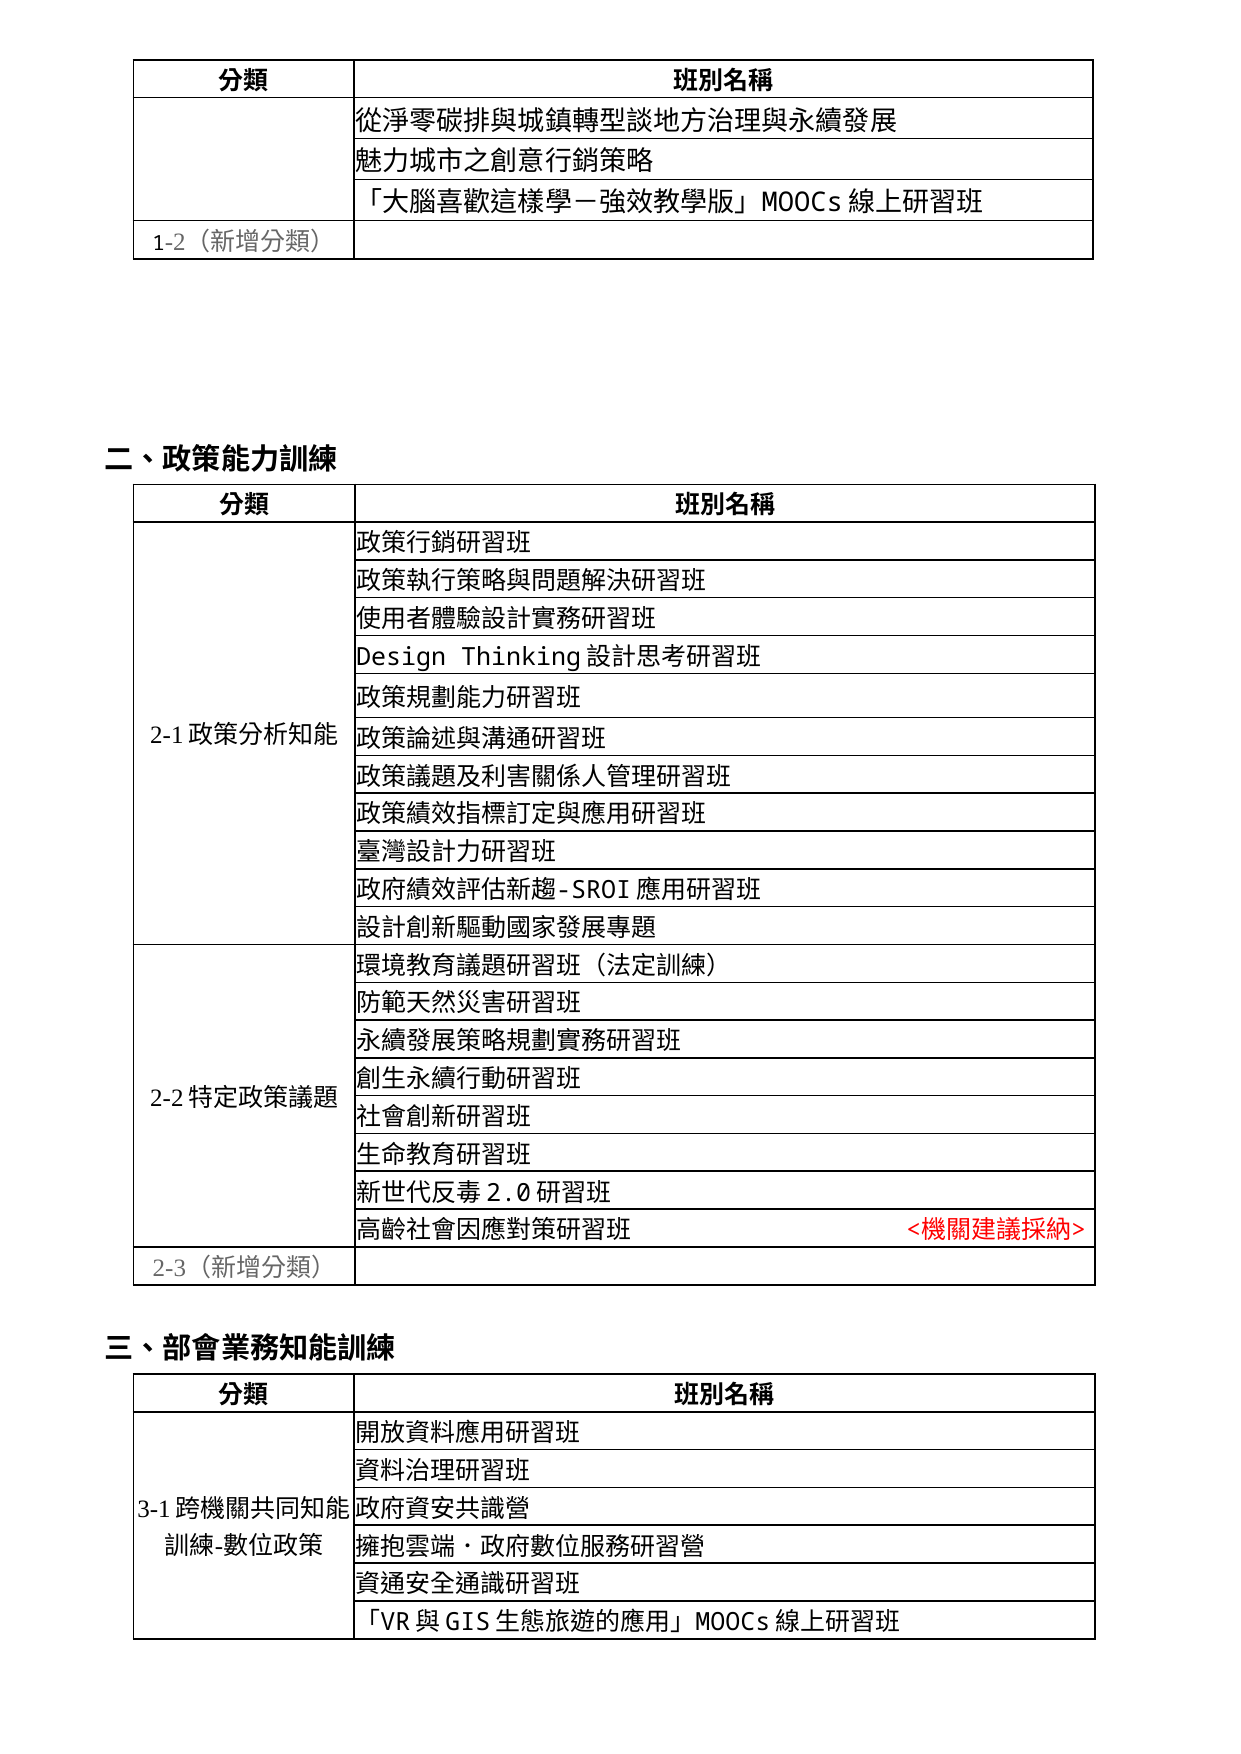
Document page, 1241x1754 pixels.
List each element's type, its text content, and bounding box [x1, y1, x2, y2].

table_cell 2-3（新增分類） [134, 1248, 354, 1284]
table_cell 2-1政策分析知能 [134, 523, 354, 943]
table_cell 創生永續行動研習班 [356, 1059, 1094, 1095]
table_cell 政策執行策略與問題解決研習班 [356, 561, 1094, 597]
table_cell 政策規劃能力研習班 [356, 674, 1094, 717]
table_cell 擁抱雲端．政府數位服務研習營 [355, 1526, 1094, 1562]
table_cell 高齡社會因應對策研習班 <機關建議採納> [356, 1210, 1094, 1246]
table_cell 3-1跨機關共同知能 訓練-數位政策 [134, 1413, 353, 1638]
table_cell 政策議題及利害關係人管理研習班 [356, 756, 1094, 792]
table_cell 臺灣設計力研習班 [356, 832, 1094, 868]
table_header 分類 [134, 61, 353, 97]
table_header 班別名稱 [356, 485, 1094, 521]
table_cell 政府資安共識營 [355, 1488, 1094, 1524]
table_cell 2-2特定政策議題 [134, 945, 354, 1246]
table_cell 開放資料應用研習班 [355, 1413, 1094, 1449]
table_cell 永續發展策略規劃實務研習班 [356, 1021, 1094, 1057]
table_cell 社會創新研習班 [356, 1096, 1094, 1133]
table_cell 從淨零碳排與城鎮轉型談地方治理與永續發展 [355, 98, 1092, 138]
table_cell 防範天然災害研習班 [356, 983, 1094, 1019]
table_cell 政策績效指標訂定與應用研習班 [356, 794, 1094, 830]
table_cell [356, 1248, 1094, 1284]
table_cell 「VR與GIS生態旅遊的應用」MOOCs線上研習班 [355, 1602, 1094, 1638]
text 二、政策能力訓練 [75, 435, 1165, 477]
table_cell 新世代反毒2.0研習班 [356, 1172, 1094, 1208]
table_cell 魅力城市之創意行銷策略 [355, 139, 1092, 178]
table_header 班別名稱 [355, 1375, 1094, 1411]
table_cell 資通安全通識研習班 [355, 1564, 1094, 1600]
table_cell 生命教育研習班 [356, 1134, 1094, 1170]
table_cell 設計創新驅動國家發展專題 [356, 907, 1094, 943]
table_header 分類 [134, 485, 354, 521]
table_cell 環境教育議題研習班（法定訓練） [356, 945, 1094, 981]
table_cell 政府績效評估新趨-SROI應用研習班 [356, 870, 1094, 906]
table_cell 資料治理研習班 [355, 1450, 1094, 1487]
table_cell 1-2（新增分類） [134, 221, 353, 258]
table_header 分類 [134, 1375, 353, 1411]
table_cell 政策論述與溝通研習班 [356, 718, 1094, 754]
table_cell [134, 98, 353, 219]
table_cell 使用者體驗設計實務研習班 [356, 598, 1094, 635]
table_header 班別名稱 [355, 61, 1092, 97]
table_cell 「大腦喜歡這樣學－強效教學版」MOOCs線上研習班 [355, 180, 1092, 219]
table_cell Design Thinking設計思考研習班 [356, 636, 1094, 672]
table_cell [355, 221, 1092, 258]
text 三、部會業務知能訓練 [75, 1325, 1165, 1367]
table_cell 政策行銷研習班 [356, 523, 1094, 559]
